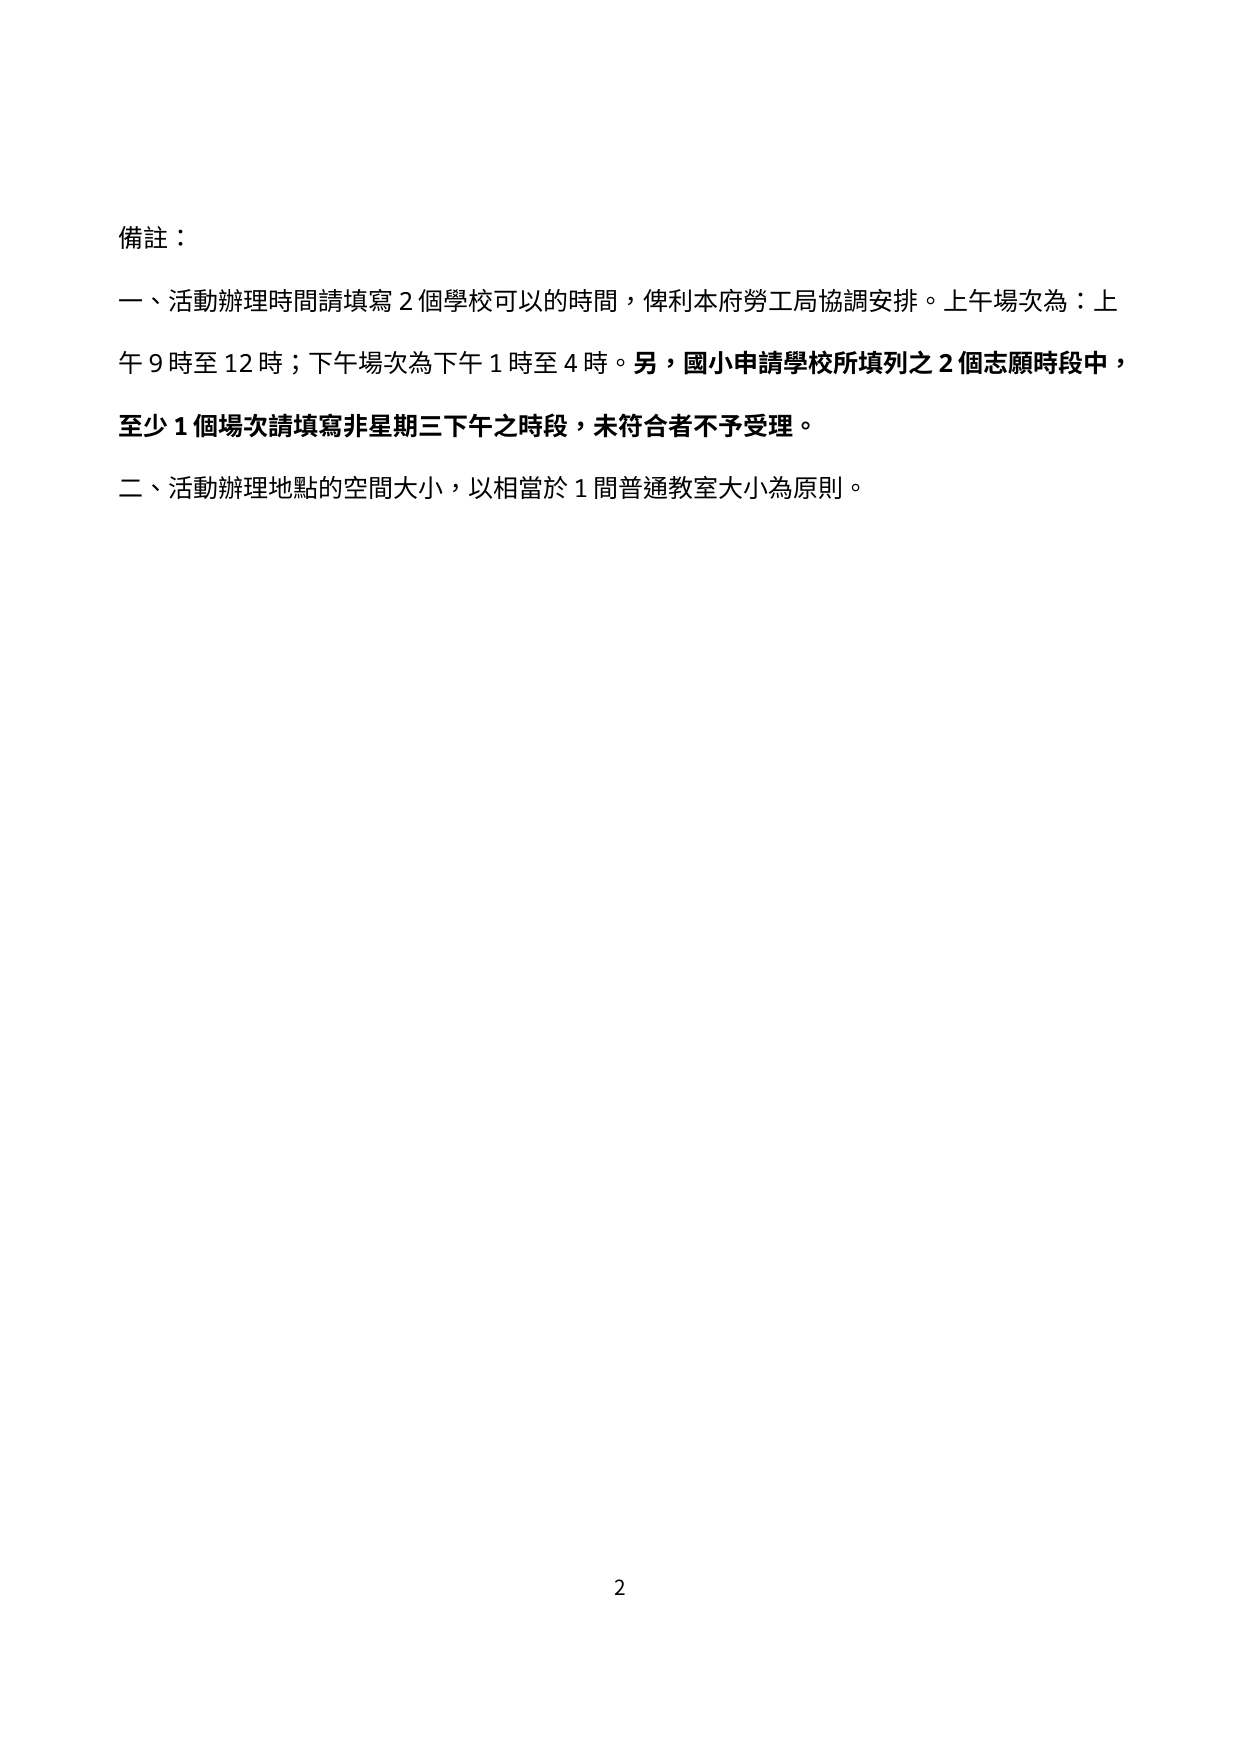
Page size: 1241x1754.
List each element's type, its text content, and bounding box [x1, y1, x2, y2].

text 備註： [118, 195, 1122, 258]
text 二、活動辦理地點的空間大小，以相當於1間普通教室大小為原則。 [118, 445, 1122, 508]
text 一、活動辦理時間請填寫2個學校可以的時間，俾利本府勞工局協調安排。上午場次為：上午9時至12時；下午場次為下午1時至4時。另，國小申請學校所填列之2個志願時段中，至少1個場次請填寫非星期三下午之時段，未符合者不予受理。 [118, 258, 1122, 445]
